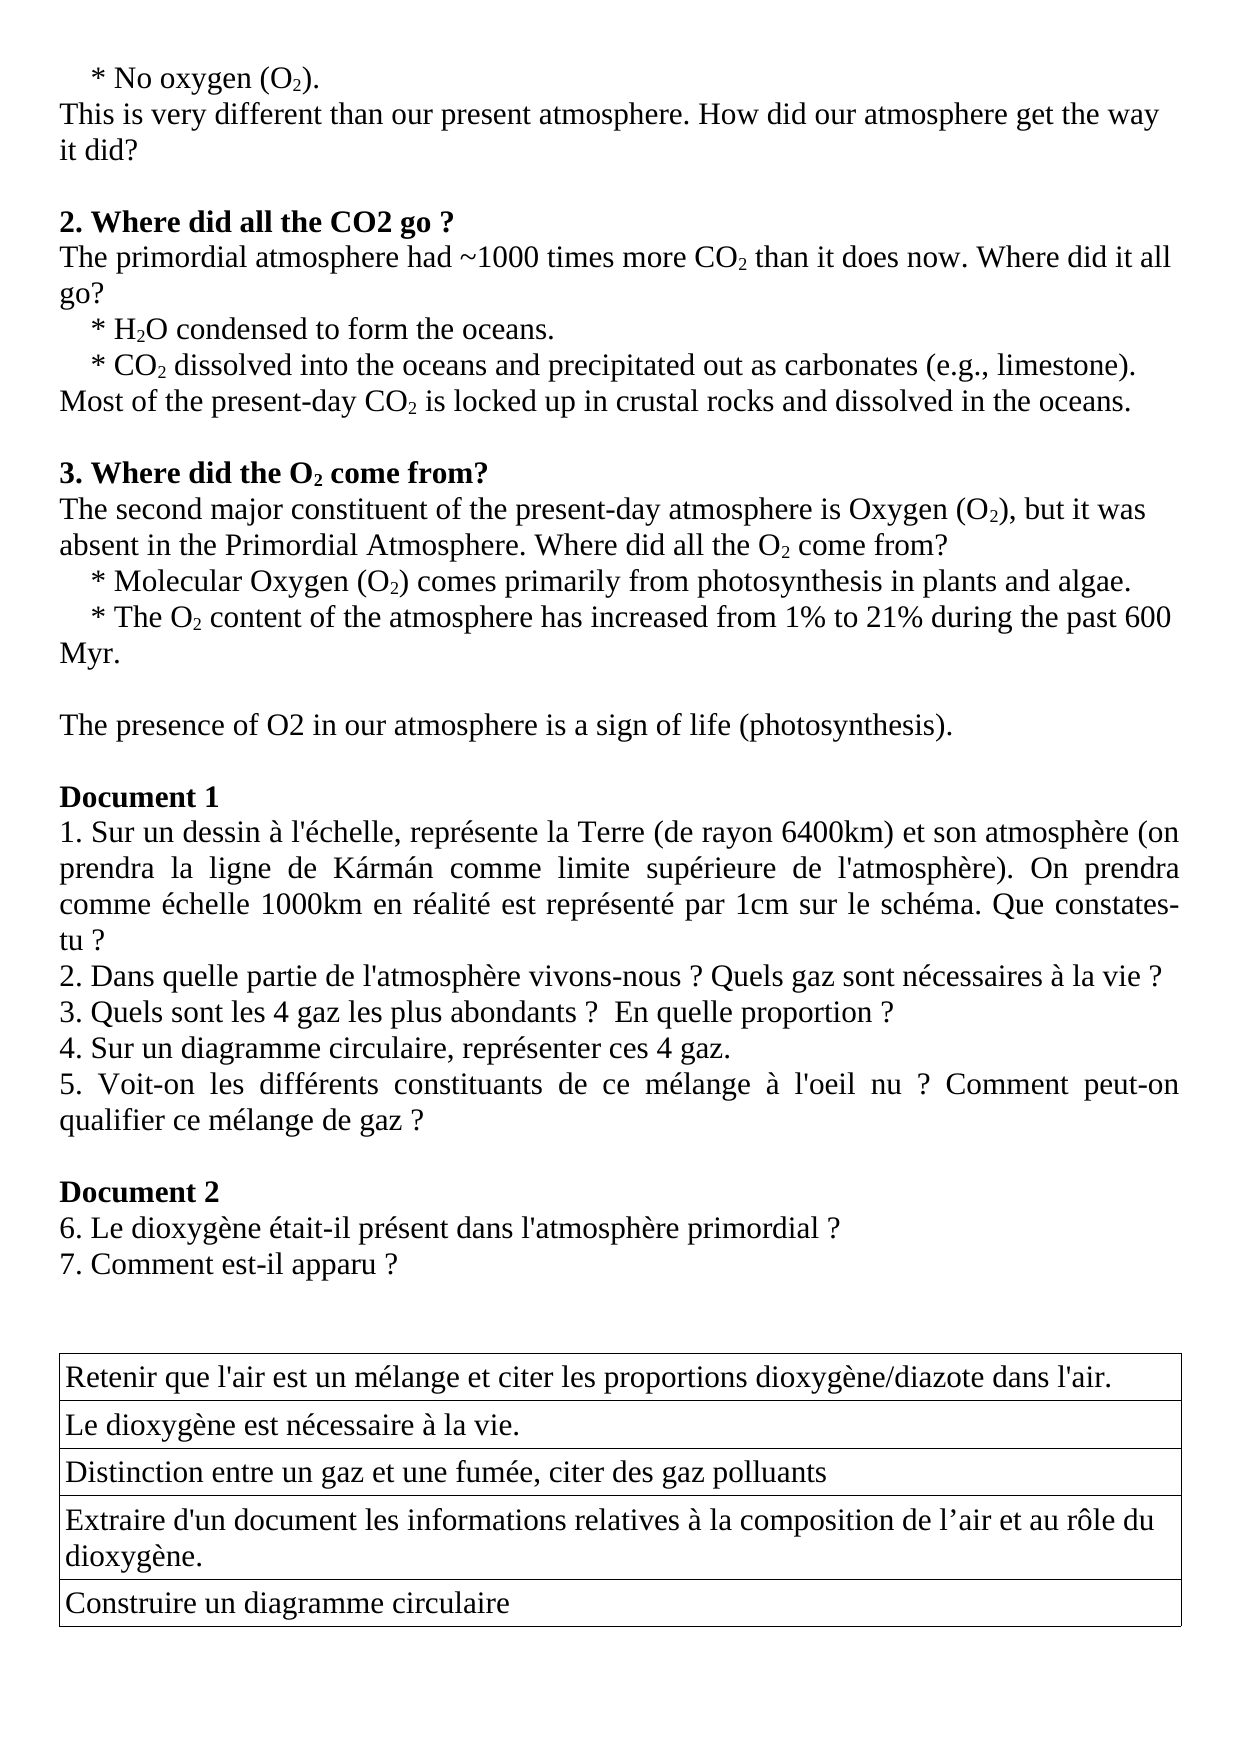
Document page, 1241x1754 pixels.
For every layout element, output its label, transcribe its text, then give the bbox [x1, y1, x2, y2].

text This is very different than our present atmosphere. How did our atmosphere get the way it did? [59, 95, 1181, 167]
text Most of the present-day CO2 is locked up in crustal rocks and dissolved in the oceans. [59, 382, 1181, 418]
table_cell Construire un diagramme circulaire [60, 1580, 1181, 1626]
table_cell Extraire d'un document les informations relatives à la composition de l’air et au rôle du dioxygène. [60, 1496, 1181, 1579]
text The primordial atmosphere had ~1000 times more CO2 than it does now. Where did it all go? [59, 239, 1181, 311]
text * No oxygen (O2). [59, 59, 1181, 95]
text 5. Voit-on les différents constituants de ce mélange à l'oeil nu ? Comment peut-on qualifier ce mélange de gaz ? [59, 1065, 1181, 1137]
text Document 2 [59, 1173, 1181, 1209]
text * Molecular Oxygen (O2) comes primarily from photosynthesis in plants and algae. [59, 562, 1181, 598]
text 1. Sur un dessin à l'échelle, représente la Terre (de rayon 6400km) et son atmosphère (on prendra la ligne de Kármán comme limite supérieure de l'atmosphère). On prendra comme échelle 1000km en réalité est représenté par 1cm sur le schéma. Que constates-tu ? [59, 814, 1181, 957]
table_cell Distinction entre un gaz et une fumée, citer des gaz polluants [60, 1449, 1181, 1495]
text 2. Dans quelle partie de l'atmosphère vivons-nous ? Quels gaz sont nécessaires à la vie ? [59, 957, 1181, 993]
text The presence of O2 in our atmosphere is a sign of life (photosynthesis). [59, 706, 1181, 742]
text 3. Where did the O2 come from? [59, 454, 1181, 490]
text 3. Quels sont les 4 gaz les plus abondants ? En quelle proportion ? [59, 993, 1181, 1029]
table_cell Le dioxygène est nécessaire à la vie. [60, 1401, 1181, 1448]
text Document 1 [59, 778, 1181, 814]
text 7. Comment est-il apparu ? [59, 1245, 1181, 1281]
text The second major constituent of the present-day atmosphere is Oxygen (O2), but it was absent in the Primordial Atmosphere. Where did all the O2 come from? [59, 490, 1181, 562]
text * H2O condensed to form the oceans. [59, 311, 1181, 347]
text * The O2 content of the atmosphere has increased from 1% to 21% during the past 600 Myr. [59, 598, 1181, 670]
text 2. Where did all the CO2 go ? [59, 203, 1181, 239]
text * CO2 dissolved into the oceans and precipitated out as carbonates (e.g., limestone). [59, 347, 1181, 382]
text 4. Sur un diagramme circulaire, représenter ces 4 gaz. [59, 1029, 1181, 1065]
text 6. Le dioxygène était-il présent dans l'atmosphère primordial ? [59, 1209, 1181, 1245]
table_header Retenir que l'air est un mélange et citer les proportions dioxygène/diazote dans l'air. [60, 1354, 1181, 1400]
